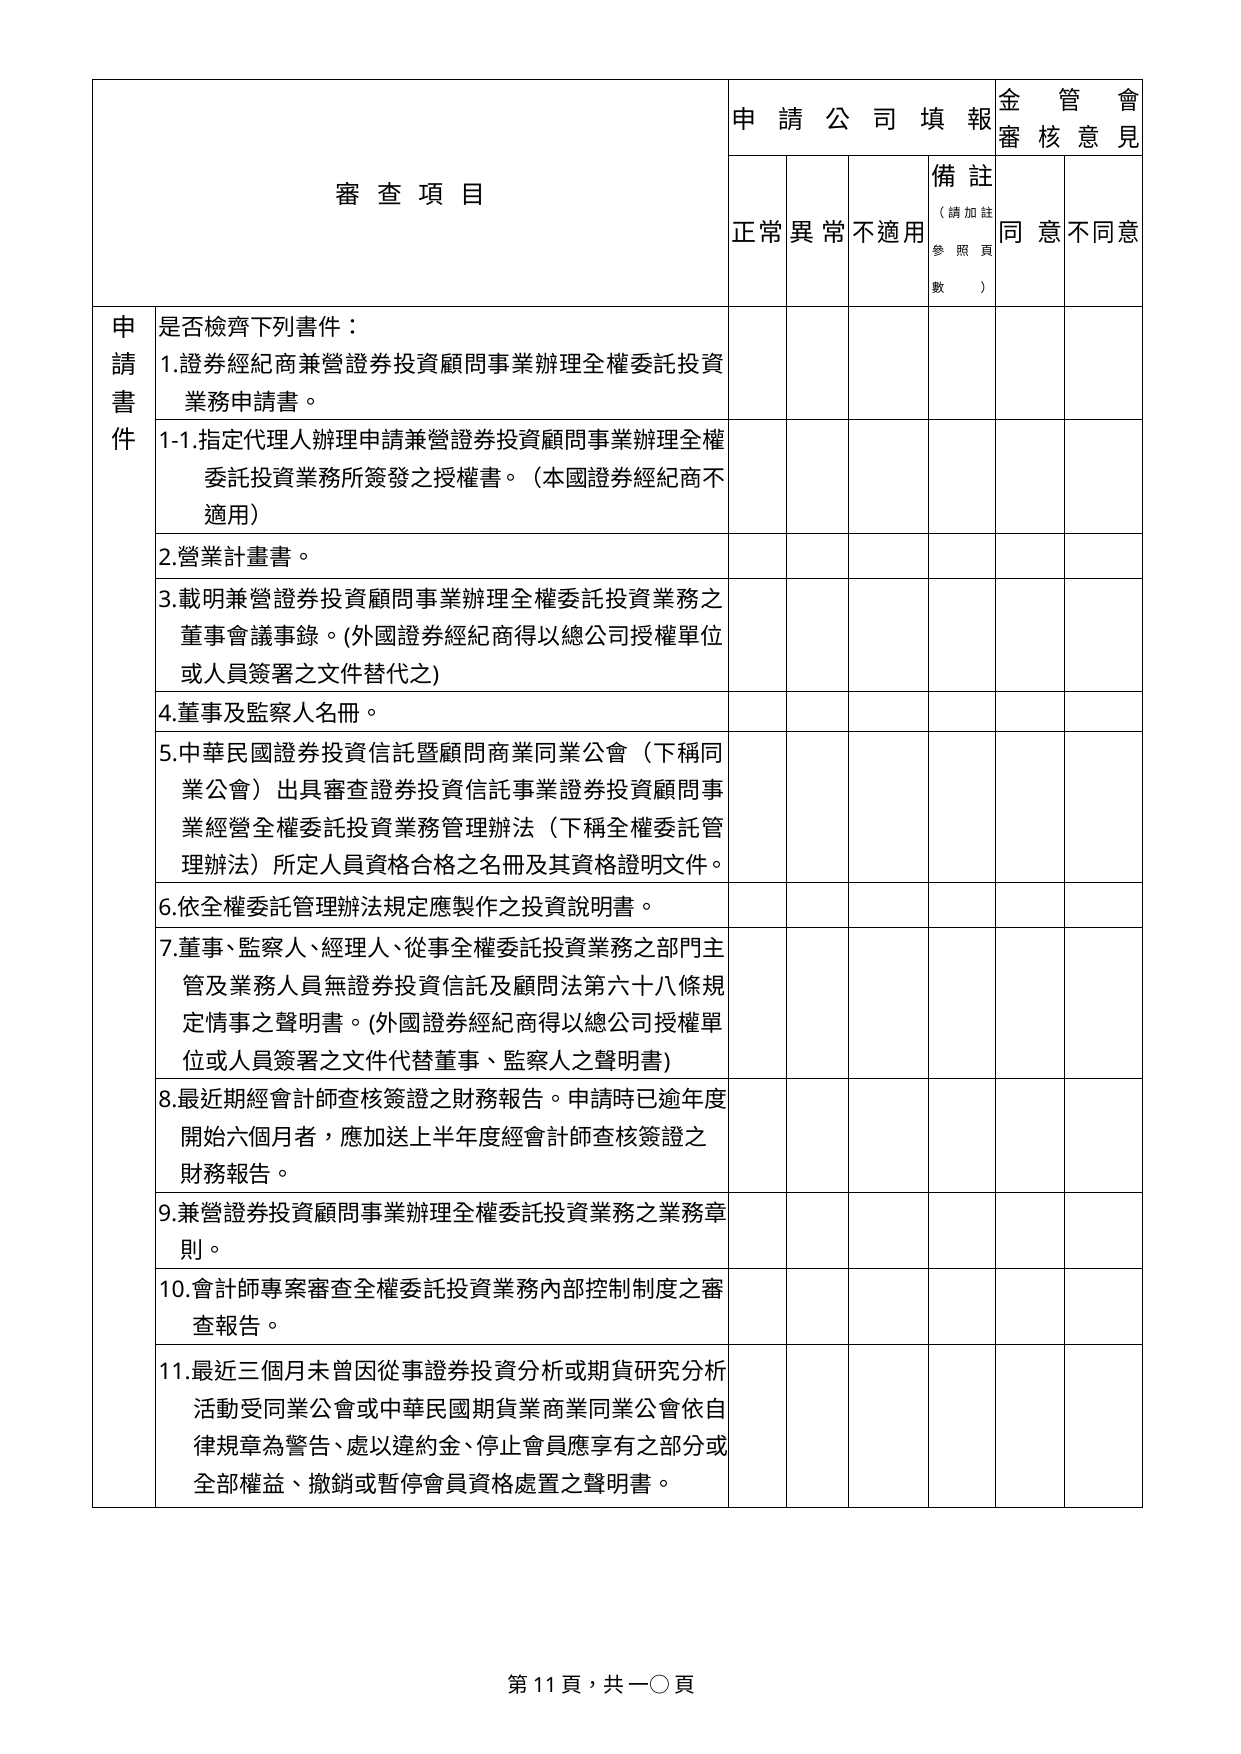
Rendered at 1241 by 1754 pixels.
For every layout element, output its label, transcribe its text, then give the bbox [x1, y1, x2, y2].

table_cell [729, 1079, 786, 1192]
table_cell [787, 1079, 848, 1192]
table_cell [996, 928, 1064, 1078]
table_cell [787, 534, 848, 577]
table_cell [729, 534, 786, 577]
table_cell [849, 534, 928, 577]
table_cell [729, 420, 786, 533]
table_cell 4.董事及監察人名冊。 [156, 692, 728, 731]
table_cell 11.最近三個月未曾因從事證券投資分析或期貨研究分析活動受同業公會或中華民國期貨業商業同業公會依自律規章為警告、處以違約金、停止會員應享有之部分或全部權益、撤銷或暫停會員資格處置之聲明書。 [156, 1345, 728, 1507]
table_cell [929, 732, 995, 882]
table_cell [729, 307, 786, 419]
table_cell [849, 928, 928, 1078]
table_cell [996, 732, 1064, 882]
table_cell [1065, 692, 1142, 731]
table_cell [1065, 1345, 1142, 1507]
table_cell [1065, 928, 1142, 1078]
table_cell [787, 579, 848, 691]
table_cell [787, 692, 848, 731]
table_cell [849, 1269, 928, 1344]
table_cell [849, 732, 928, 882]
table_cell [996, 534, 1064, 577]
table_cell [787, 928, 848, 1078]
table_cell 申 請 書 件 [93, 307, 155, 1507]
table_cell 不同意 [1065, 156, 1142, 306]
table_cell [929, 534, 995, 577]
table_cell [996, 1269, 1064, 1344]
table_cell [787, 1345, 848, 1507]
table_cell [1065, 307, 1142, 419]
table_cell [996, 420, 1064, 533]
table_cell [729, 1193, 786, 1268]
table_cell [1065, 1269, 1142, 1344]
table_cell [849, 1345, 928, 1507]
table_cell [996, 883, 1064, 927]
table_cell [787, 1269, 848, 1344]
table_cell [996, 1193, 1064, 1268]
table_cell [929, 928, 995, 1078]
table_cell [1065, 420, 1142, 533]
table_cell 7.董事、監察人、經理人、從事全權委託投資業務之部門主管及業務人員無證券投資信託及顧問法第六十八條規定情事之聲明書。(外國證券經紀商得以總公司授權單位或人員簽署之文件代替董事、監察人之聲明書) [156, 928, 728, 1078]
table_cell [929, 1345, 995, 1507]
table_cell [996, 1345, 1064, 1507]
table_header 申 請 公 司 填 報 [729, 80, 995, 155]
table_cell [849, 579, 928, 691]
table_cell [996, 307, 1064, 419]
table_header 金管會 審核意見 [996, 80, 1142, 155]
table_cell [996, 1079, 1064, 1192]
table_cell [1065, 732, 1142, 882]
table_cell [729, 928, 786, 1078]
table_cell 不適用 [849, 156, 928, 306]
table_cell [996, 692, 1064, 731]
table_cell [849, 420, 928, 533]
table_cell [787, 732, 848, 882]
table_cell [787, 1193, 848, 1268]
table_cell [729, 1345, 786, 1507]
table_cell [849, 1193, 928, 1268]
table_cell [929, 1269, 995, 1344]
table_cell [929, 579, 995, 691]
table_cell [996, 579, 1064, 691]
table_cell [1065, 534, 1142, 577]
table_cell [787, 420, 848, 533]
table_cell [729, 1269, 786, 1344]
table_cell 3.載明兼營證券投資顧問事業辦理全權委託投資業務之董事會議事錄。(外國證券經紀商得以總公司授權單位或人員簽署之文件替代之) [156, 579, 728, 691]
table_cell [729, 692, 786, 731]
table_cell [729, 579, 786, 691]
table_cell 2.營業計畫書。 [156, 534, 728, 577]
table_cell [849, 307, 928, 419]
table_cell 是否檢齊下列書件： 1.證券經紀商兼營證券投資顧問事業辦理全權委託投資業務申請書。 [156, 307, 728, 419]
table_cell 同意 [996, 156, 1064, 306]
table_header 審 查 項 目 [93, 80, 728, 306]
table_cell [849, 692, 928, 731]
table_cell 5.中華民國證券投資信託暨顧問商業同業公會（下稱同業公會）出具審查證券投資信託事業證券投資顧問事業經營全權委託投資業務管理辦法（下稱全權委託管理辦法）所定人員資格合格之名冊及其資格證明文件。 [156, 732, 728, 882]
table_cell [729, 883, 786, 927]
table_cell [787, 307, 848, 419]
table_cell [929, 883, 995, 927]
table_cell 8.最近期經會計師查核簽證之財務報告。申請時已逾年度開始六個月者，應加送上半年度經會計師查核簽證之財務報告。 [156, 1079, 728, 1192]
table_cell 10.會計師專案審查全權委託投資業務內部控制制度之審查報告。 [156, 1269, 728, 1344]
table_cell [1065, 883, 1142, 927]
table_cell 1-1.指定代理人辦理申請兼營證券投資顧問事業辦理全權委託投資業務所簽發之授權書。（本國證券經紀商不適用） [156, 420, 728, 533]
table_cell 備註 （請加註參照頁數） [929, 156, 995, 306]
table_cell [929, 307, 995, 419]
table_cell [929, 1193, 995, 1268]
table_cell [1065, 1193, 1142, 1268]
table_cell [929, 420, 995, 533]
table_cell [787, 883, 848, 927]
table_cell [849, 1079, 928, 1192]
table_cell 9.兼營證券投資顧問事業辦理全權委託投資業務之業務章則。 [156, 1193, 728, 1268]
table_cell [1065, 579, 1142, 691]
table_cell 異常 [787, 156, 848, 306]
table_cell 6.依全權委託管理辦法規定應製作之投資說明書。 [156, 883, 728, 927]
table_cell [929, 692, 995, 731]
table_cell 正常 [729, 156, 786, 306]
table_cell [929, 1079, 995, 1192]
table_cell [849, 883, 928, 927]
table_cell [1065, 1079, 1142, 1192]
table_cell [729, 732, 786, 882]
